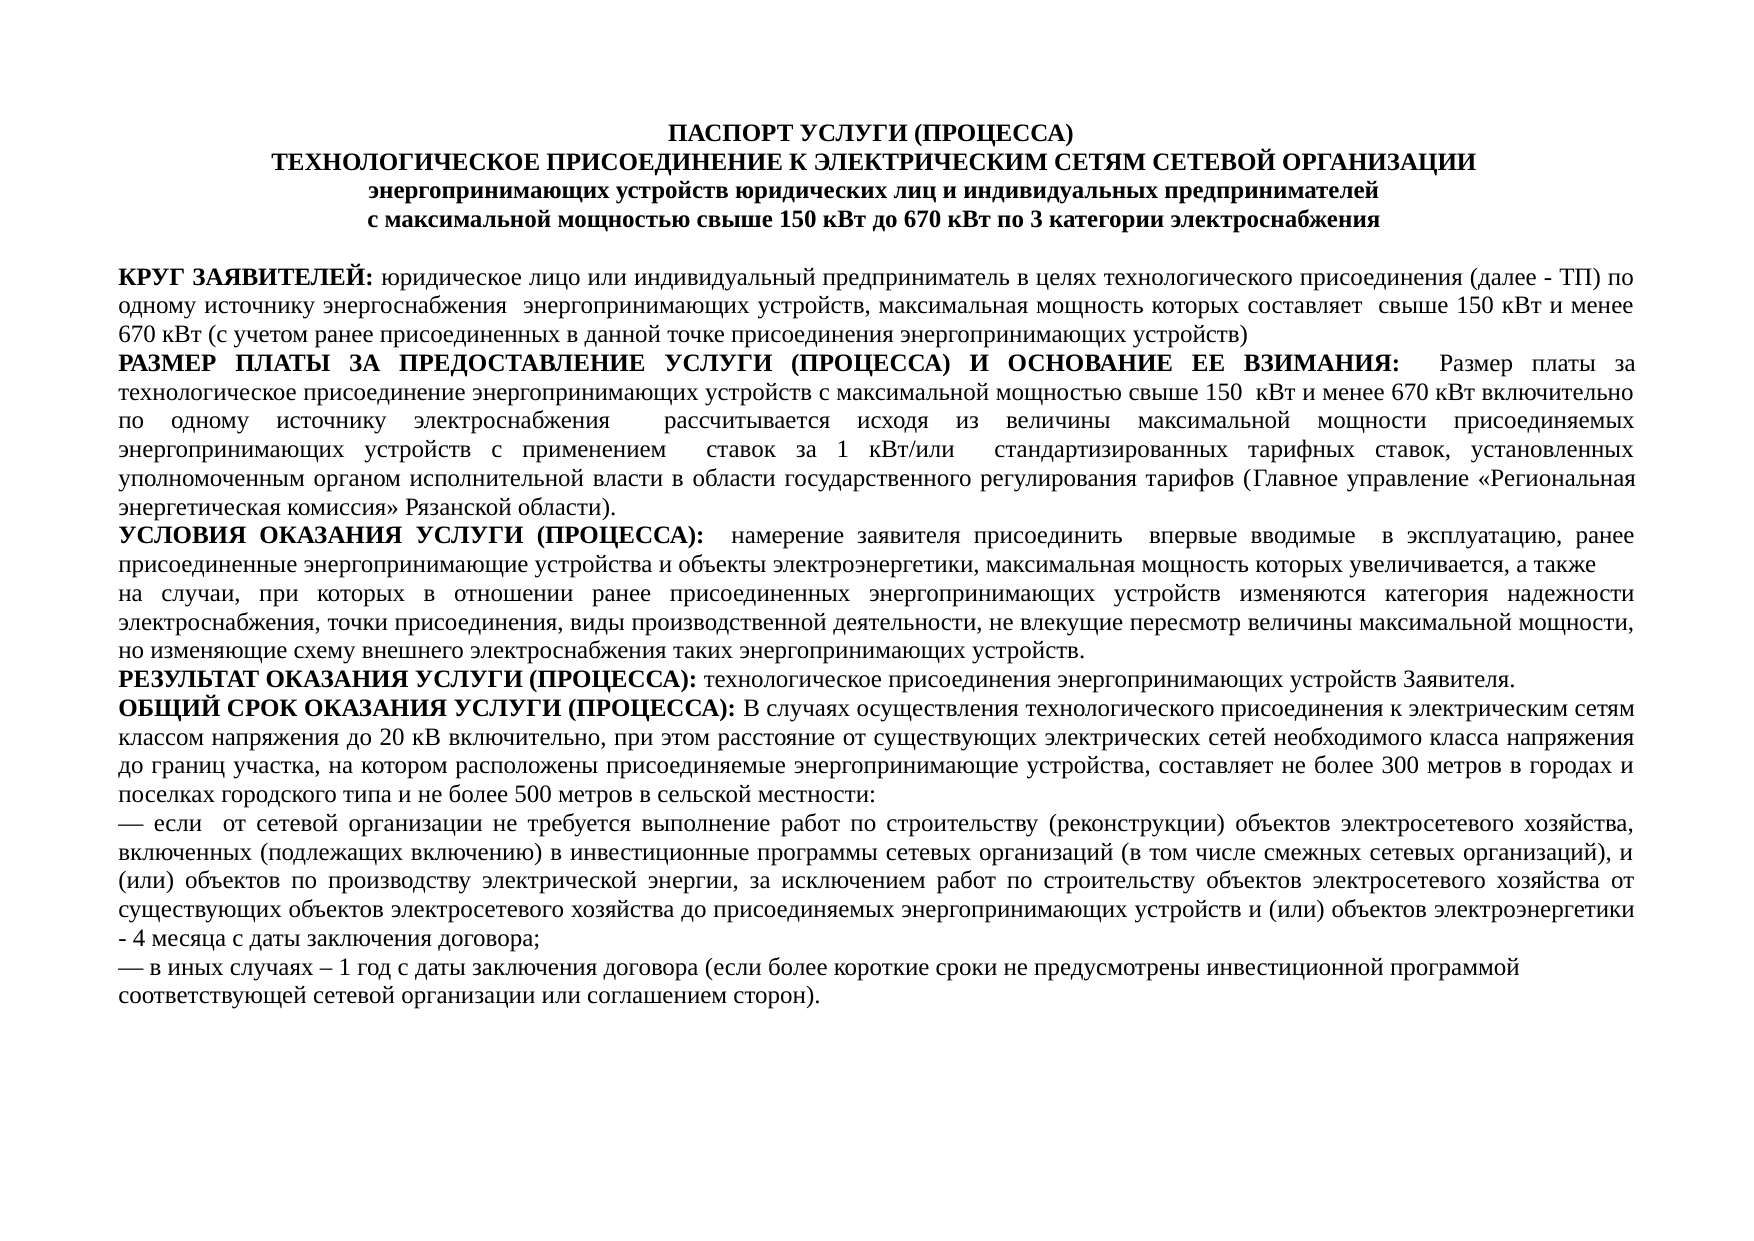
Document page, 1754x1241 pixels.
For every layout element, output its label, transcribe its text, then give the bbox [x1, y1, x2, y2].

text ПАСПОРТ УСЛУГИ (ПРОЦЕССА) [118, 118, 1636, 147]
text РЕЗУЛЬТАТ ОКАЗАНИЯ УСЛУГИ (ПРОЦЕССА): технологическое присоединения энергопринимающих устройств Заявителя. [118, 664, 1636, 693]
text с максимальной мощностью свыше 150 кВт до 670 кВт по 3 категории электроснабжения [118, 204, 1636, 233]
text ТЕХНОЛОГИЧЕСКОЕ ПРИСОЕДИНЕНИЕ К ЭЛЕКТРИЧЕСКИМ СЕТЯМ СЕТЕВОЙ ОРГАНИЗАЦИИ [118, 147, 1636, 176]
text — если от сетевой организации не требуется выполнение работ по строительству (реконструкции) объектов электросетевого хозяйства, включенных (подлежащих включению) в инвестиционные программы сетевых организаций (в том числе смежных сетевых организаций), и (или) объектов по производству электрической энергии, за исключением работ по строительству объектов электросетевого хозяйства от существующих объектов электросетевого хозяйства до присоединяемых энергопринимающих устройств и (или) объектов электроэнергетики - 4 месяца с даты заключения договора; [118, 808, 1636, 952]
text энергопринимающих устройств юридических лиц и индивидуальных предпринимателей [118, 176, 1636, 204]
text соответствующей сетевой организации или соглашением сторон). [118, 981, 1636, 1009]
text РАЗМЕР ПЛАТЫ ЗА ПРЕДОСТАВЛЕНИЕ УСЛУГИ (ПРОЦЕССА) И ОСНОВАНИЕ ЕЕ ВЗИМАНИЯ: Размер платы за технологическое присоединение энергопринимающих устройств с максимальной мощностью свыше 150 кВт и менее 670 кВт включительно по одному источнику электроснабжения рассчитывается исходя из величины максимальной мощности присоединяемых энергопринимающих устройств с применением ставок за 1 кВт/или стандартизированных тарифных ставок, установленных уполномоченным органом исполнительной власти в области государственного регулирования тарифов (Главное управление «Региональная энергетическая комиссия» Рязанской области). [118, 348, 1636, 521]
text — в иных случаях – 1 год с даты заключения договора (если более короткие сроки не предусмотрены инвестиционной программой [118, 952, 1636, 981]
text на случаи, при которых в отношении ранее присоединенных энергопринимающих устройств изменяются категория надежности электроснабжения, точки присоединения, виды производственной деятельности, не влекущие пересмотр величины максимальной мощности, но изменяющие схему внешнего электроснабжения таких энергопринимающих устройств. [118, 578, 1636, 664]
text ОБЩИЙ СРОК ОКАЗАНИЯ УСЛУГИ (ПРОЦЕССА): В случаях осуществления технологического присоединения к электрическим сетям классом напряжения до 20 кВ включительно, при этом расстояние от существующих электрических сетей необходимого класса напряжения до границ участка, на котором расположены присоединяемые энергопринимающие устройства, составляет не более 300 метров в городах и поселках городского типа и не более 500 метров в сельской местности: [118, 693, 1636, 808]
text КРУГ ЗАЯВИТЕЛЕЙ: юридическое лицо или индивидуальный предприниматель в целях технологического присоединения (далее - ТП) по одному источнику энергоснабжения энергопринимающих устройств, максимальная мощность которых составляет свыше 150 кВт и менее 670 кВт (с учетом ранее присоединенных в данной точке присоединения энергопринимающих устройств) [118, 262, 1636, 348]
text УСЛОВИЯ ОКАЗАНИЯ УСЛУГИ (ПРОЦЕССА): намерение заявителя присоединить впервые вводимые в эксплуатацию, ранее присоединенные энергопринимающие устройства и объекты электроэнергетики, максимальная мощность которых увеличивается, а также [118, 521, 1636, 578]
